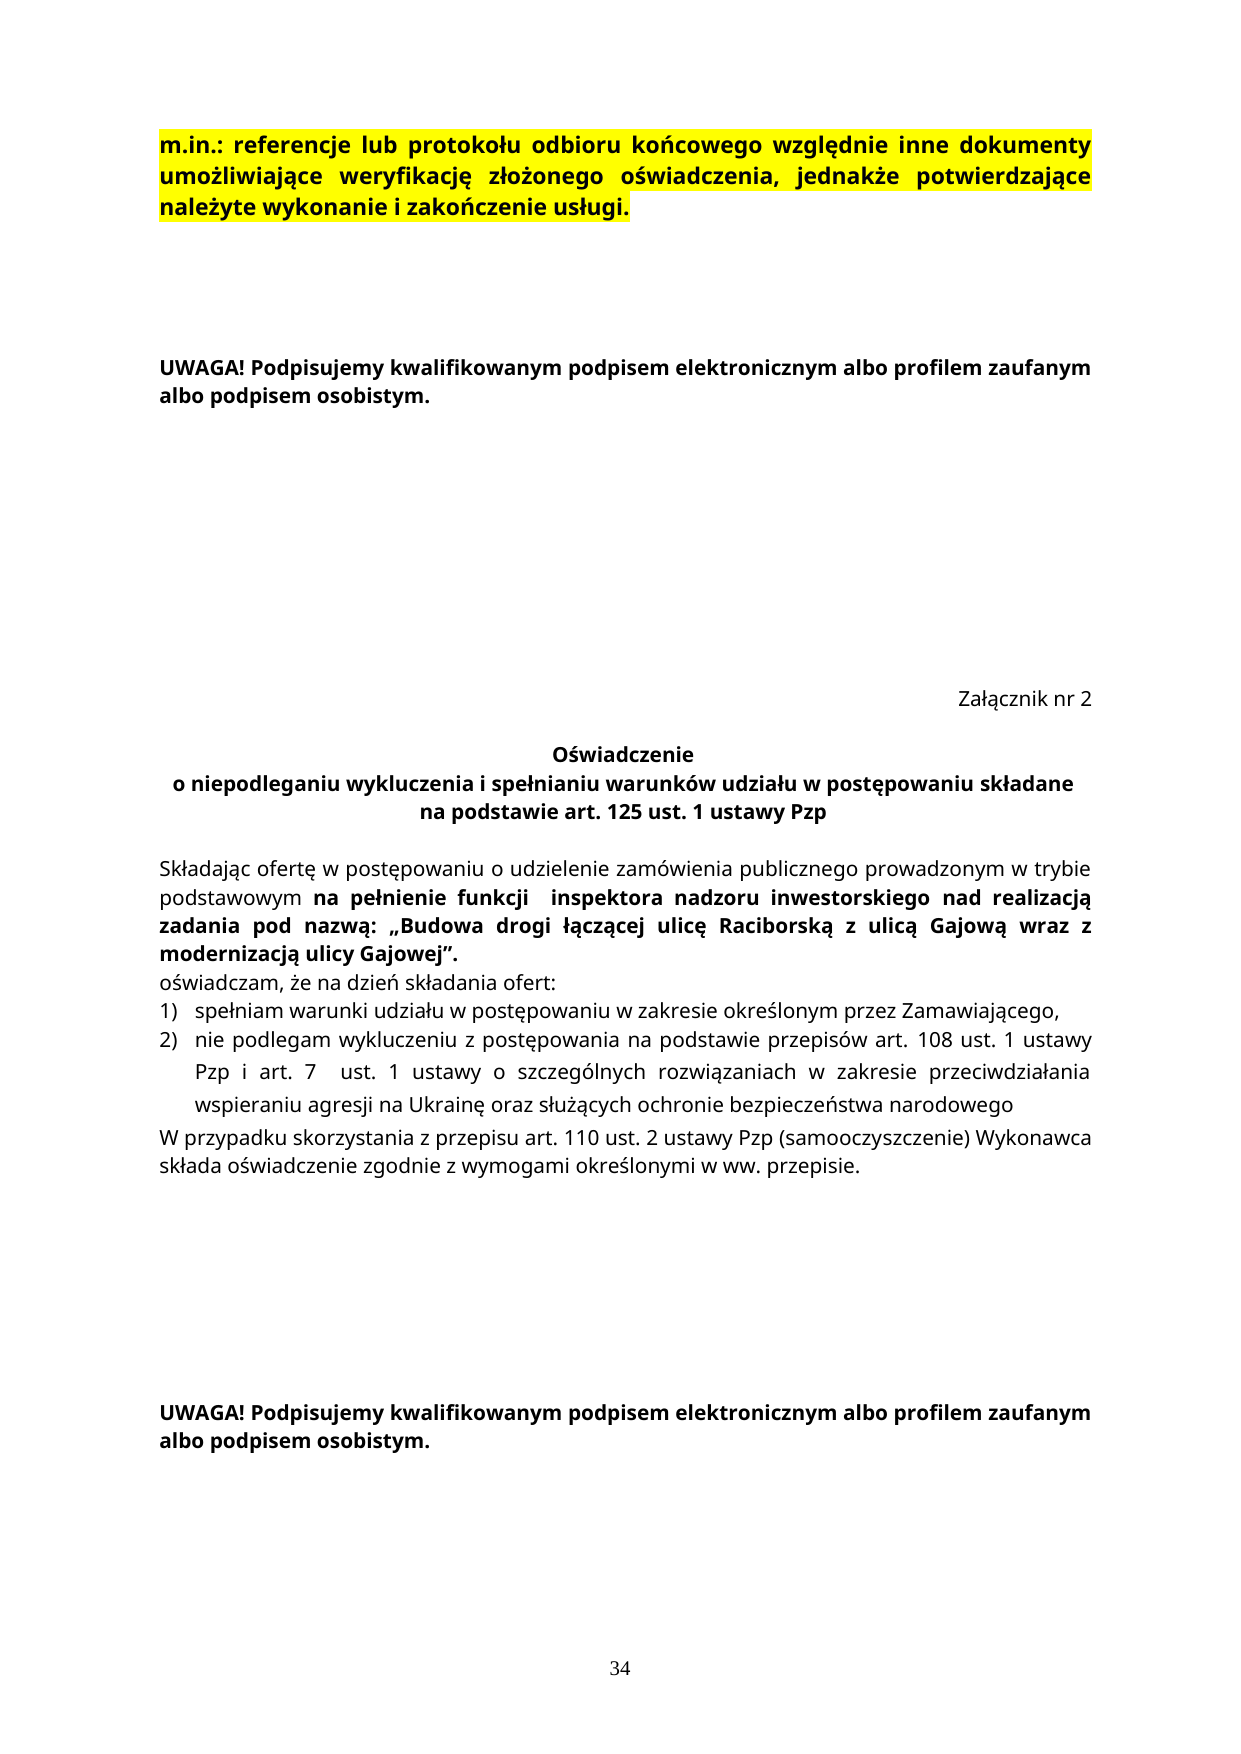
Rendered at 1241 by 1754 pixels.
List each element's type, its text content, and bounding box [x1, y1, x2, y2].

list spełniam warunki udziału w postępowaniu w zakresie określonym przez Zamawiającego, [159, 996, 1092, 1025]
text Składając ofertę w postępowaniu o udzielenie zamówienia publicznego prowadzonym w trybie podstawowym na pełnienie funkcji inspektora nadzoru inwestorskiego nad realizacją zadania pod nazwą: „Budowa drogi łączącej ulicę Raciborską z ulicą Gajową wraz z modernizacją ulicy Gajowej”. [159, 854, 1092, 968]
text oświadczam, że na dzień składania ofert: [159, 968, 1092, 996]
text o niepodleganiu wykluczenia i spełnianiu warunków udziału w postępowaniu składane na podstawie art. 125 ust. 1 ustawy Pzp [159, 769, 1087, 826]
text Oświadczenie [159, 741, 1087, 769]
text m.in.: referencje lub protokołu odbioru końcowego względnie inne dokumenty umożliwiające weryfikację złożonego oświadczenia, jednakże potwierdzające należyte wykonanie i zakończenie usługi. [159, 128, 1092, 222]
list nie podlegam wykluczeniu z postępowania na podstawie przepisów art. 108 ust. 1 ustawy Pzp i art. 7 ust. 1 ustawy o szczególnych rozwiązaniach w zakresie przeciwdziałania wspieraniu agresji na Ukrainę oraz służących ochronie bezpieczeństwa narodowego [159, 1025, 1092, 1118]
text Załącznik nr 2 [159, 684, 1092, 712]
list W przypadku skorzystania z przepisu art. 110 ust. 2 ustawy Pzp (samooczyszczenie) Wykonawca składa oświadczenie zgodnie z wymogami określonymi w ww. przepisie. [159, 1123, 1092, 1179]
text UWAGA! Podpisujemy kwalifikowanym podpisem elektronicznym albo profilem zaufanym albo podpisem osobistym. [159, 353, 1092, 410]
text UWAGA! Podpisujemy kwalifikowanym podpisem elektronicznym albo profilem zaufanym albo podpisem osobistym. [159, 1398, 1092, 1455]
